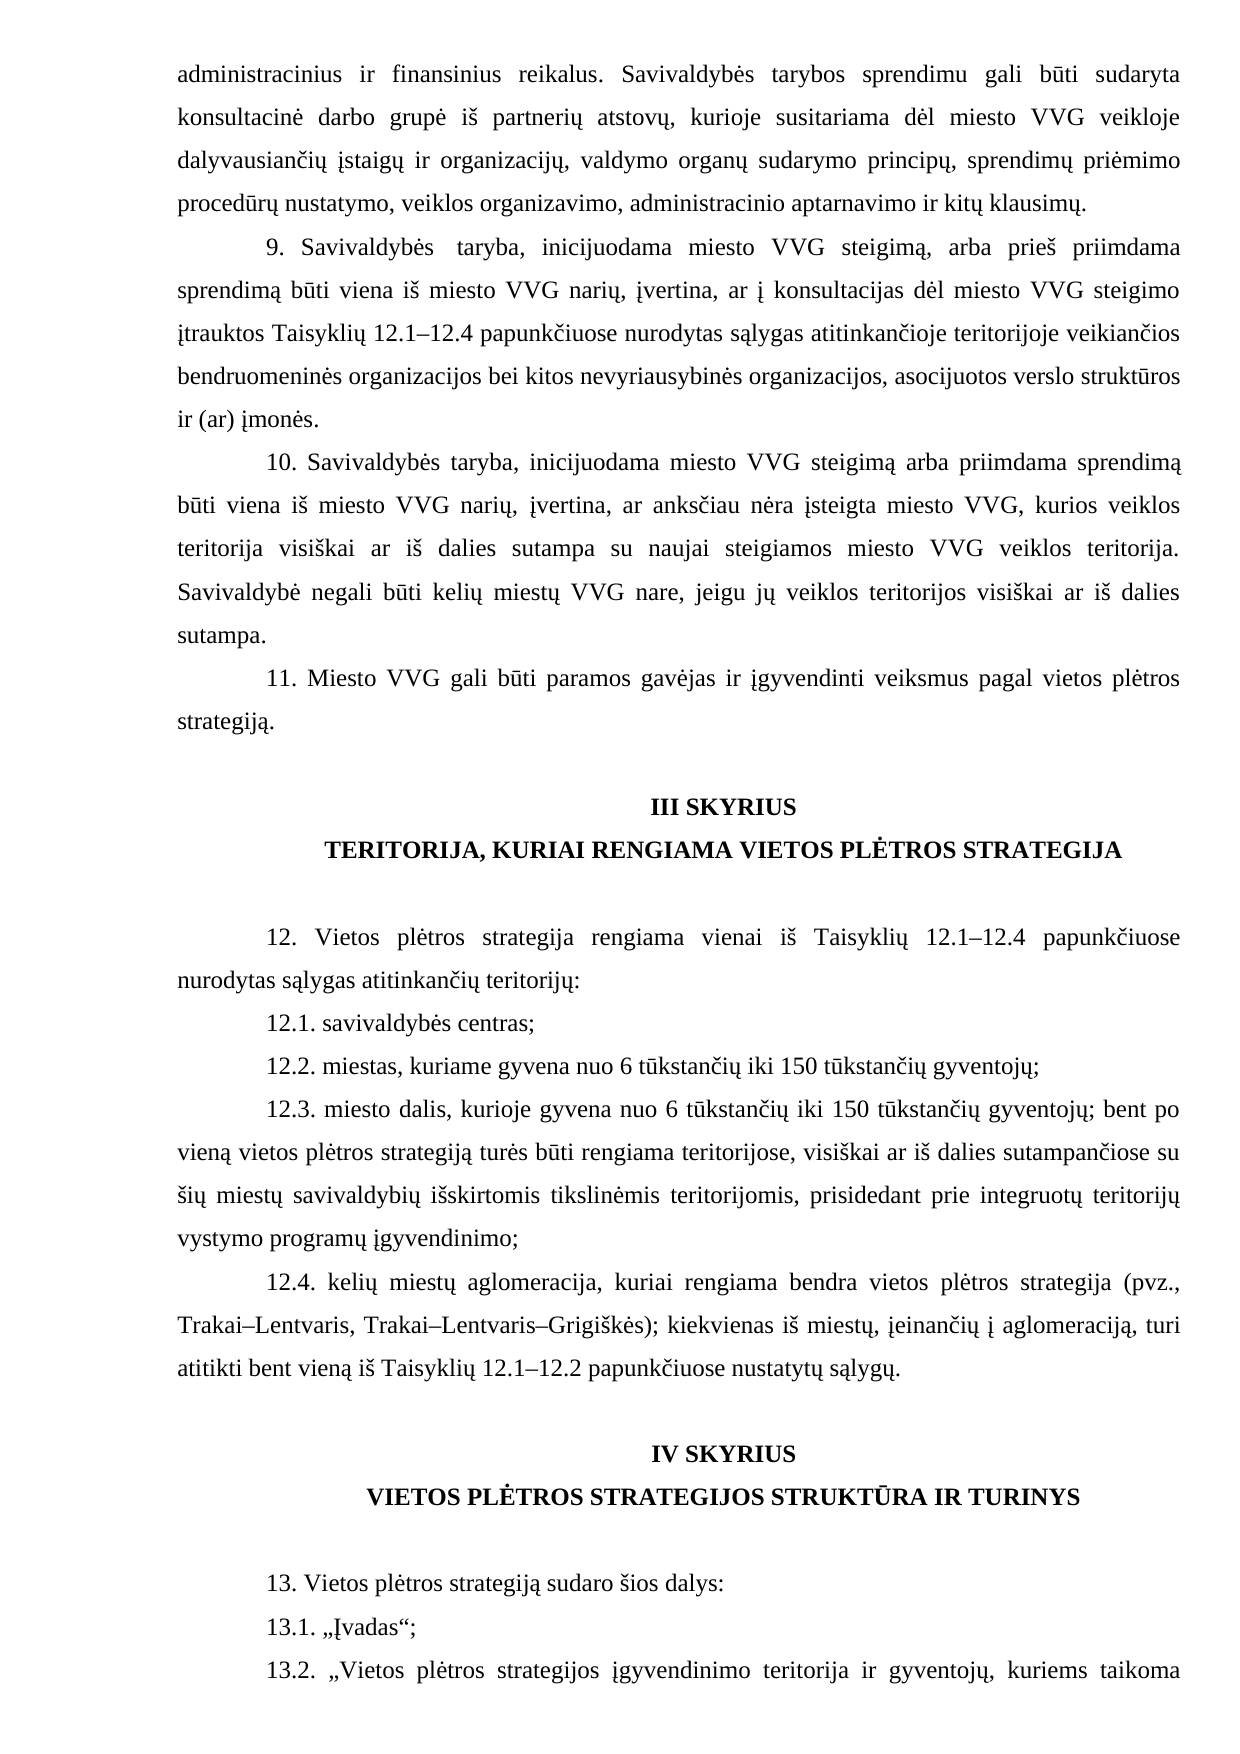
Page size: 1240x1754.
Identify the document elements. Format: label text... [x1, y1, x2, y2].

text VIETOS PLĖTROS STRATEGIJOS STRUKTŪRA IR TURINYS [177, 1482, 1181, 1511]
text TERITORIJA, KURIAI RENGIAMA VIETOS PLĖTROS STRATEGIJA [177, 835, 1181, 864]
text 13. Vietos plėtros strategiją sudaro šios dalys: [177, 1568, 1181, 1597]
text IV SKYRIUS [177, 1439, 1181, 1468]
text 12.1. savivaldybės centras; [177, 1008, 1181, 1037]
text 9. Savivaldybės taryba, inicijuodama miesto VVG steigimą, arba prieš priimdama sprendimą būti viena iš miesto VVG narių, įvertina, ar į konsultacijas dėl miesto VVG steigimo įtrauktos Taisyklių 12.1–12.4 papunkčiuose nurodytas sąlygas atitinkančioje teritorijoje veikiančios bendruomeninės organizacijos bei kitos nevyriausybinės organizacijos, asocijuotos verslo struktūros ir (ar) įmonės. [177, 232, 1181, 433]
text 12.3. miesto dalis, kurioje gyvena nuo 6 tūkstančių iki 150 tūkstančių gyventojų; bent po vieną vietos plėtros strategiją turės būti rengiama teritorijose, visiškai ar iš dalies sutampančiose su šių miestų savivaldybių išskirtomis tikslinėmis teritorijomis, prisidedant prie integruotų teritorijų vystymo programų įgyvendinimo; [177, 1094, 1181, 1252]
text 13.2. „Vietos plėtros strategijos įgyvendinimo teritorija ir gyventojų, kuriems taikoma [177, 1655, 1181, 1683]
text administracinius ir finansinius reikalus. Savivaldybės tarybos sprendimu gali būti sudaryta konsultacinė darbo grupė iš partnerių atstovų, kurioje susitariama dėl miesto VVG veikloje dalyvausiančių įstaigų ir organizacijų, valdymo organų sudarymo principų, sprendimų priėmimo procedūrų nustatymo, veiklos organizavimo, administracinio aptarnavimo ir kitų klausimų. [177, 59, 1181, 217]
text 12.2. miestas, kuriame gyvena nuo 6 tūkstančių iki 150 tūkstančių gyventojų; [177, 1051, 1181, 1080]
text 13.1. „Įvadas“; [177, 1612, 1181, 1640]
text III SKYRIUS [177, 792, 1181, 821]
text 10. Savivaldybės taryba, inicijuodama miesto VVG steigimą arba priimdama sprendimą būti viena iš miesto VVG narių, įvertina, ar anksčiau nėra įsteigta miesto VVG, kurios veiklos teritorija visiškai ar iš dalies sutampa su naujai steigiamos miesto VVG veiklos teritorija. Savivaldybė negali būti kelių miestų VVG nare, jeigu jų veiklos teritorijos visiškai ar iš dalies sutampa. [177, 447, 1181, 648]
text 12.4. kelių miestų aglomeracija, kuriai rengiama bendra vietos plėtros strategija (pvz., Trakai–Lentvaris, Trakai–Lentvaris–Grigiškės); kiekvienas iš miestų, įeinančių į aglomeraciją, turi atitikti bent vieną iš Taisyklių 12.1–12.2 papunkčiuose nustatytų sąlygų. [177, 1267, 1181, 1382]
text 11. Miesto VVG gali būti paramos gavėjas ir įgyvendinti veiksmus pagal vietos plėtros strategiją. [177, 663, 1181, 735]
text 12. Vietos plėtros strategija rengiama vienai iš Taisyklių 12.1–12.4 papunkčiuose nurodytas sąlygas atitinkančių teritorijų: [177, 922, 1181, 993]
